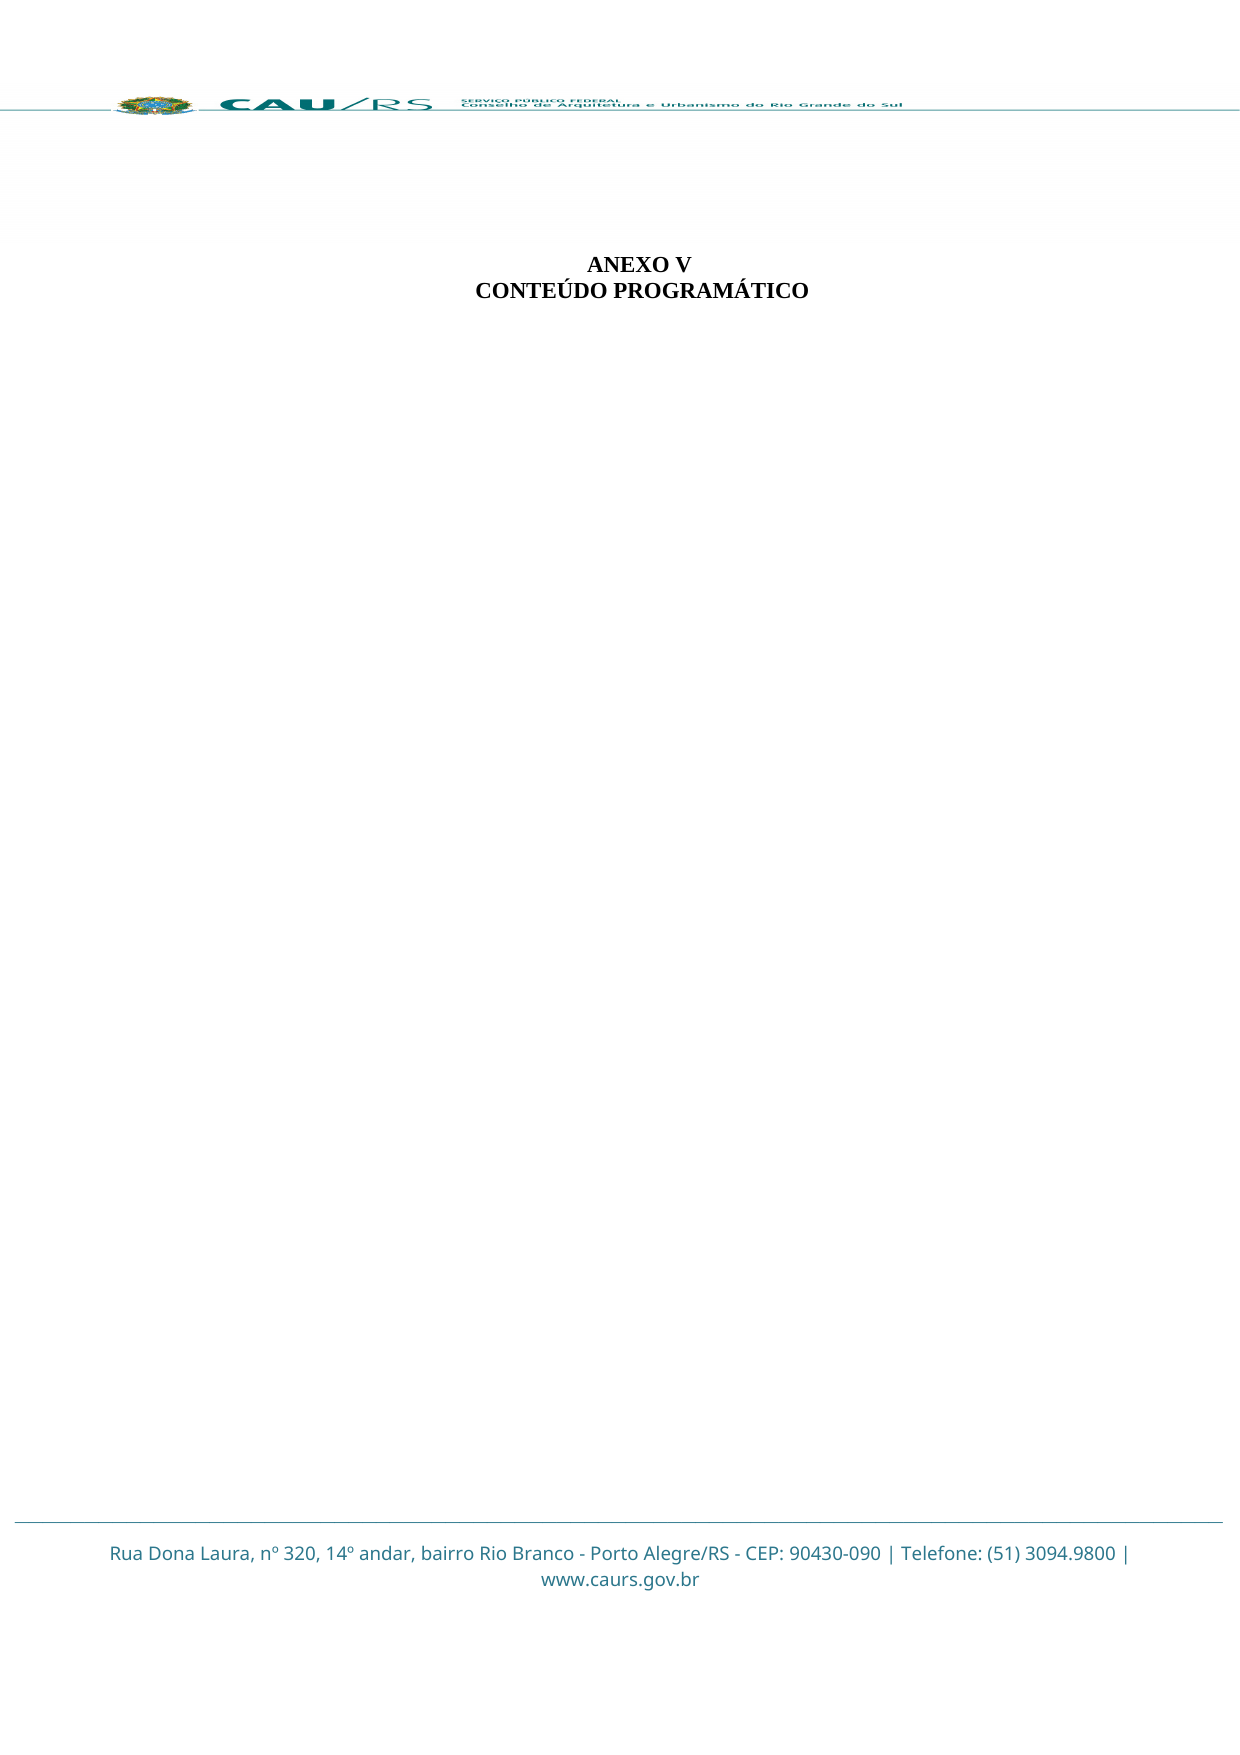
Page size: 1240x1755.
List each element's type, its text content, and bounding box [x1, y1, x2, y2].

text CONTEÚDO PROGRAMÁTICO [162, 277, 1122, 304]
text ANEXO V [162, 251, 1122, 277]
